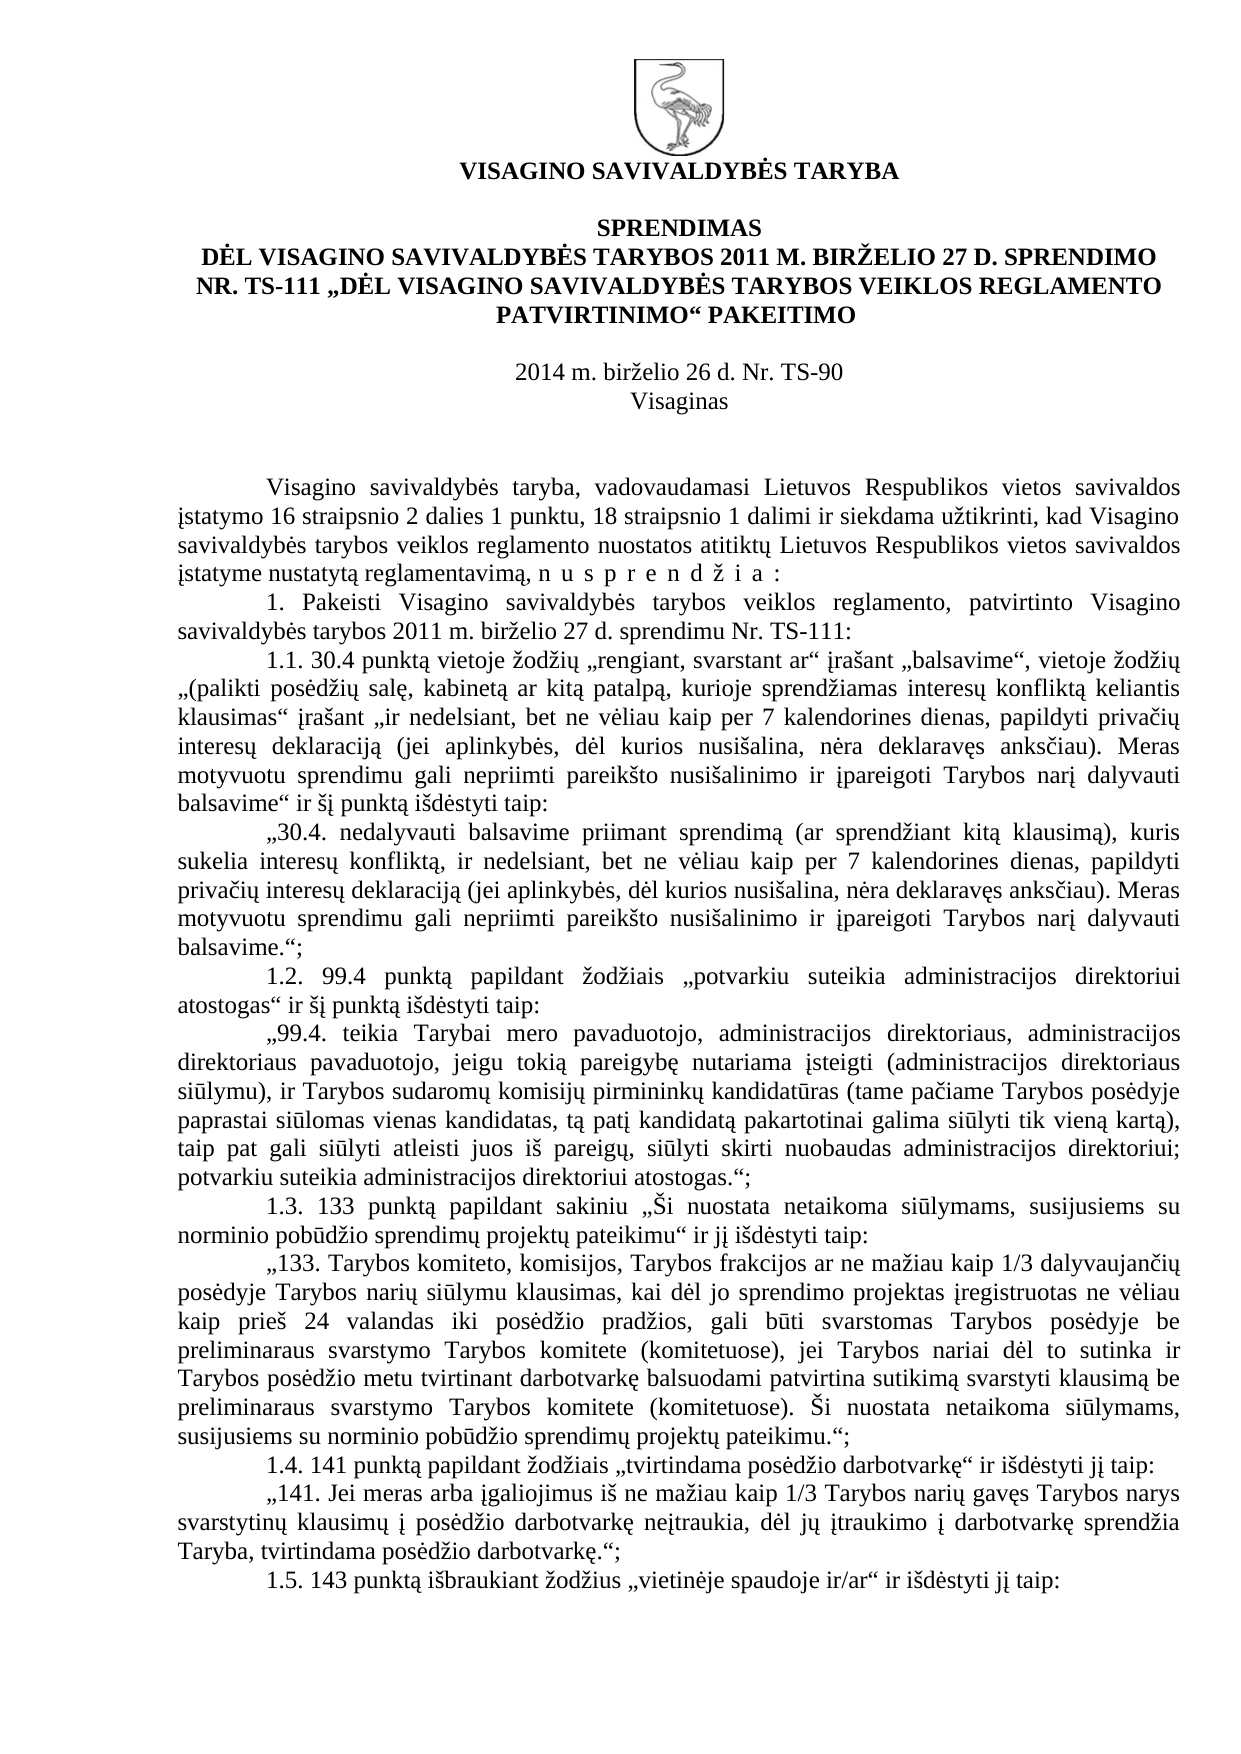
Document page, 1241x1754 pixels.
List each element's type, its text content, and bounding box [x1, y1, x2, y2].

text 1. Pakeisti Visagino savivaldybės tarybos veiklos reglamento, patvirtinto Visagino savivaldybės tarybos 2011 m. birželio 27 d. sprendimu Nr. TS-111: [177, 587, 1181, 645]
text „99.4. teikia Tarybai mero pavaduotojo, administracijos direktoriaus, administracijos direktoriaus pavaduotojo, jeigu tokią pareigybę nutariama įsteigti (administracijos direktoriaus siūlymu), ir Tarybos sudaromų komisijų pirmininkų kandidatūras (tame pačiame Tarybos posėdyje paprastai siūlomas vienas kandidatas, tą patį kandidatą pakartotinai galima siūlyti tik vieną kartą), taip pat gali siūlyti atleisti juos iš pareigų, siūlyti skirti nuobaudas administracijos direktoriui; potvarkiu suteikia administracijos direktoriui atostogas.“; [177, 1018, 1181, 1191]
text sprendimas [177, 213, 1181, 242]
text 1.3. 133 punktą papildant sakiniu „Ši nuostata netaikoma siūlymams, susijusiems su norminio pobūdžio sprendimų projektų pateikimu“ ir jį išdėstyti taip: [177, 1191, 1181, 1248]
text 1.4. 141 punktą papildant žodžiais „tvirtindama posėdžio darbotvarkę“ ir išdėstyti jį taip: [177, 1450, 1181, 1478]
text „141. Jei meras arba įgaliojimus iš ne mažiau kaip 1/3 Tarybos narių gavęs Tarybos narys svarstytinų klausimų į posėdžio darbotvarkę neįtraukia, dėl jų įtraukimo į darbotvarkę sprendžia Taryba, tvirtindama posėdžio darbotvarkę.“; [177, 1478, 1181, 1565]
text 1.5. 143 punktą išbraukiant žodžius „vietinėje spaudoje ir/ar“ ir išdėstyti jį taip: [177, 1565, 1181, 1593]
text 2014 m. birželio 26 d. Nr. TS-90 [177, 357, 1181, 386]
text Visagino savivaldybės taryba, vadovaudamasi Lietuvos Respublikos vietos savivaldos įstatymo 16 straipsnio 2 dalies 1 punktu, 18 straipsnio 1 dalimi ir siekdama užtikrinti, kad Visagino savivaldybės tarybos veiklos reglamento nuostatos atitiktų Lietuvos Respublikos vietos savivaldos įstatyme nustatytą reglamentavimą, nusprendžia: [177, 472, 1181, 587]
text 1.1. 30.4 punktą vietoje žodžių „rengiant, svarstant ar“ įrašant „balsavime“, vietoje žodžių „(palikti posėdžių salę, kabinetą ar kitą patalpą, kurioje sprendžiamas interesų konfliktą keliantis klausimas“ įrašant „ir nedelsiant, bet ne vėliau kaip per 7 kalendorines dienas, papildyti privačių interesų deklaraciją (jei aplinkybės, dėl kurios nusišalina, nėra deklaravęs anksčiau). Meras motyvuotu sprendimu gali nepriimti pareikšto nusišalinimo ir įpareigoti Tarybos narį dalyvauti balsavime“ ir šį punktą išdėstyti taip: [177, 645, 1181, 817]
text „30.4. nedalyvauti balsavime priimant sprendimą (ar sprendžiant kitą klausimą), kuris sukelia interesų konfliktą, ir nedelsiant, bet ne vėliau kaip per 7 kalendorines dienas, papildyti privačių interesų deklaraciją (jei aplinkybės, dėl kurios nusišalina, nėra deklaravęs anksčiau). Meras motyvuotu sprendimu gali nepriimti pareikšto nusišalinimo ir įpareigoti Tarybos narį dalyvauti balsavime.“; [177, 817, 1181, 961]
text Visaginas [177, 386, 1181, 415]
text „133. Tarybos komiteto, komisijos, Tarybos frakcijos ar ne mažiau kaip 1/3 dalyvaujančių posėdyje Tarybos narių siūlymu klausimas, kai dėl jo sprendimo projektas įregistruotas ne vėliau kaip prieš 24 valandas iki posėdžio pradžios, gali būti svarstomas Tarybos posėdyje be preliminaraus svarstymo Tarybos komitete (komitetuose), jei Tarybos nariai dėl to sutinka ir Tarybos posėdžio metu tvirtinant darbotvarkę balsuodami patvirtina sutikimą svarstyti klausimą be preliminaraus svarstymo Tarybos komitete (komitetuose). Ši nuostata netaikoma siūlymams, susijusiems su norminio pobūdžio sprendimų projektų pateikimu.“; [177, 1248, 1181, 1450]
text dėl Visagino savivaldybės tarybos 2011 m. birželio 27 d. sprendimO Nr. TS-111 „DĖL VISAGINO SAVIVALDYBĖS TARYBOS VEIKLOS REGLAMENTO PATVIRTINIMO“ pakeitimo [177, 242, 1181, 328]
text visagino savivaldybės taryba [177, 156, 1181, 185]
text 1.2. 99.4 punktą papildant žodžiais „potvarkiu suteikia administracijos direktoriui atostogas“ ir šį punktą išdėstyti taip: [177, 961, 1181, 1018]
